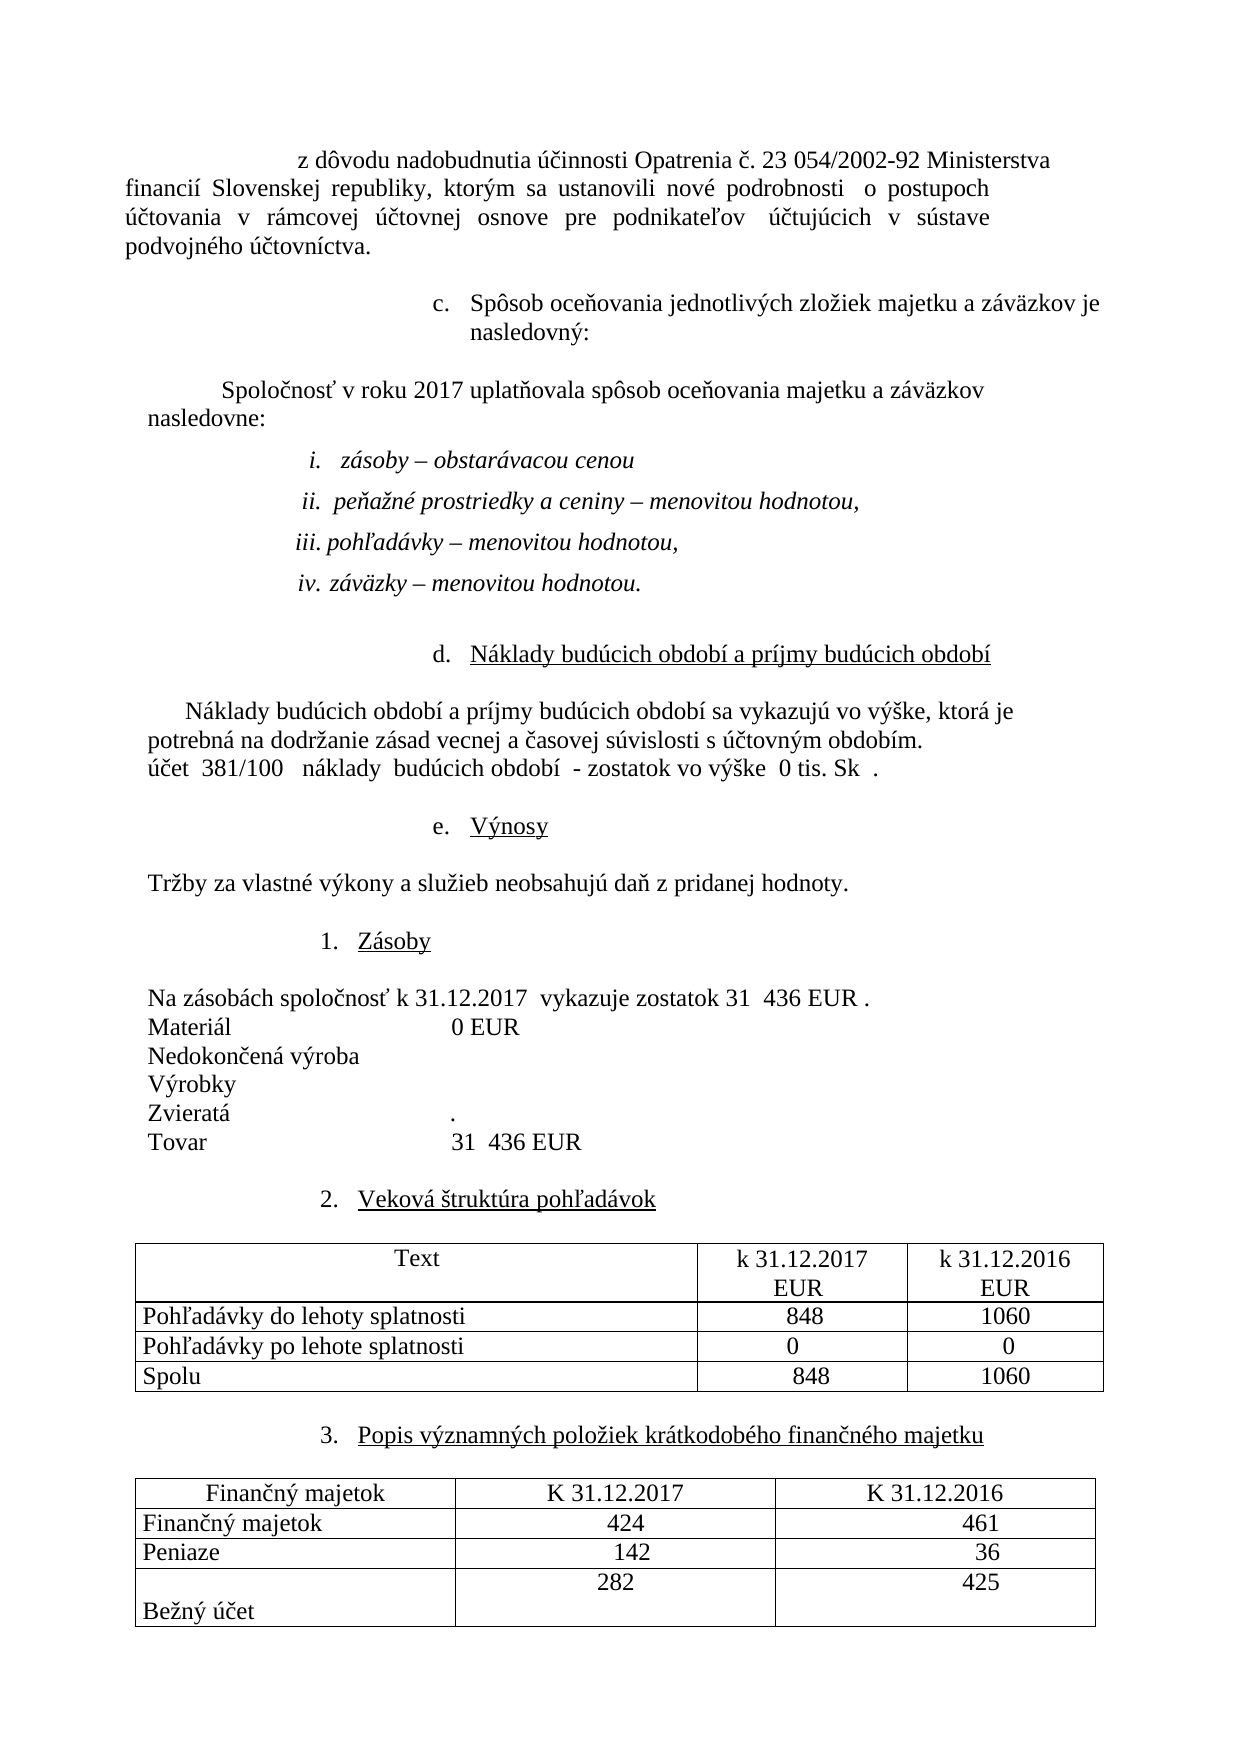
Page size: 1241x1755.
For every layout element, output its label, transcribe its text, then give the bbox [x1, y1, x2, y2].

list záväzky – menovitou hodnotou. [297, 568, 1116, 597]
text nasledovne: [147, 403, 1116, 432]
table_cell Spolu [136, 1362, 697, 1391]
table_cell Finančný majetok [136, 1509, 455, 1538]
table_cell 425 [776, 1569, 1095, 1626]
list Popis významných položiek krátkodobého finančného majetku [320, 1420, 1116, 1448]
list Veková štruktúra pohľadávok [320, 1184, 1116, 1213]
table_cell 461 [776, 1509, 1095, 1538]
text účet 381/100 náklady budúcich období - zostatok vo výške 0 tis. Sk . [147, 753, 1116, 782]
text Na zásobách spoločnosť k 31.12.2017 vykazuje zostatok 31 436 EUR . [147, 983, 1116, 1012]
table_cell 424 [456, 1509, 775, 1538]
text Tovar 31 436 EUR [147, 1127, 1116, 1156]
table_cell Bežný účet [136, 1569, 455, 1626]
table_cell Pohľadávky do lehoty splatnosti [136, 1303, 697, 1331]
table_cell 0 [908, 1332, 1103, 1361]
table_cell 0 [698, 1332, 907, 1361]
list zásoby – obstarávacou cenou [308, 445, 1116, 473]
table_cell 1060 [908, 1303, 1103, 1331]
table_header K 31.12.2016 [776, 1479, 1095, 1508]
table_header Text [136, 1244, 697, 1301]
list Spôsob oceňovania jednotlivých zložiek majetku a záväzkov je nasledovný: [432, 288, 1116, 346]
list Náklady budúcich období a príjmy budúcich období [432, 639, 1116, 667]
list Výnosy [432, 811, 1116, 840]
table_cell 36 [776, 1539, 1095, 1567]
table_cell Peniaze [136, 1539, 455, 1567]
text Materiál 0 EUR [147, 1012, 1116, 1041]
list pohľadávky – menovitou hodnotou, [295, 527, 1116, 556]
table_header K 31.12.2017 [456, 1479, 775, 1508]
list Zásoby [320, 926, 1116, 955]
table_cell 848 [698, 1362, 907, 1391]
text Nedokončená výroba Výrobky [147, 1041, 447, 1098]
table_cell 142 [456, 1539, 775, 1567]
text Zvieratá . [147, 1098, 1116, 1127]
table_header Finančný majetok [136, 1479, 455, 1508]
table_cell Pohľadávky po lehote splatnosti [136, 1332, 697, 1361]
table_header k 31.12.2016 EUR [908, 1244, 1103, 1301]
text z dôvodu nadobudnutia účinnosti Opatrenia č. 23 054/2002-92 Ministerstva [297, 145, 1116, 173]
table_cell 848 [698, 1303, 907, 1331]
text financií Slovenskej republiky, ktorým sa ustanovili nové podrobnosti o postupoch účtovania v rámcovej účtovnej osnove pre podnikateľov účtujúcich v sústave podvojného účtovníctva. [125, 173, 989, 260]
list peňažné prostriedky a ceniny – menovitou hodnotou, [301, 486, 1116, 515]
text Tržby za vlastné výkony a služieb neobsahujú daň z pridanej hodnoty. [147, 868, 1116, 897]
text Náklady budúcich období a príjmy budúcich období sa vykazujú vo výške, ktorá je potrebná na dodržanie zásad vecnej a časovej súvislosti s účtovným obdobím. [147, 696, 1086, 753]
table_header k 31.12.2017 EUR [698, 1244, 907, 1301]
table_cell 282 [456, 1569, 775, 1626]
table_cell 1060 [908, 1362, 1103, 1391]
text Spoločnosť v roku 2017 uplatňovala spôsob oceňovania majetku a záväzkov [221, 375, 1116, 403]
